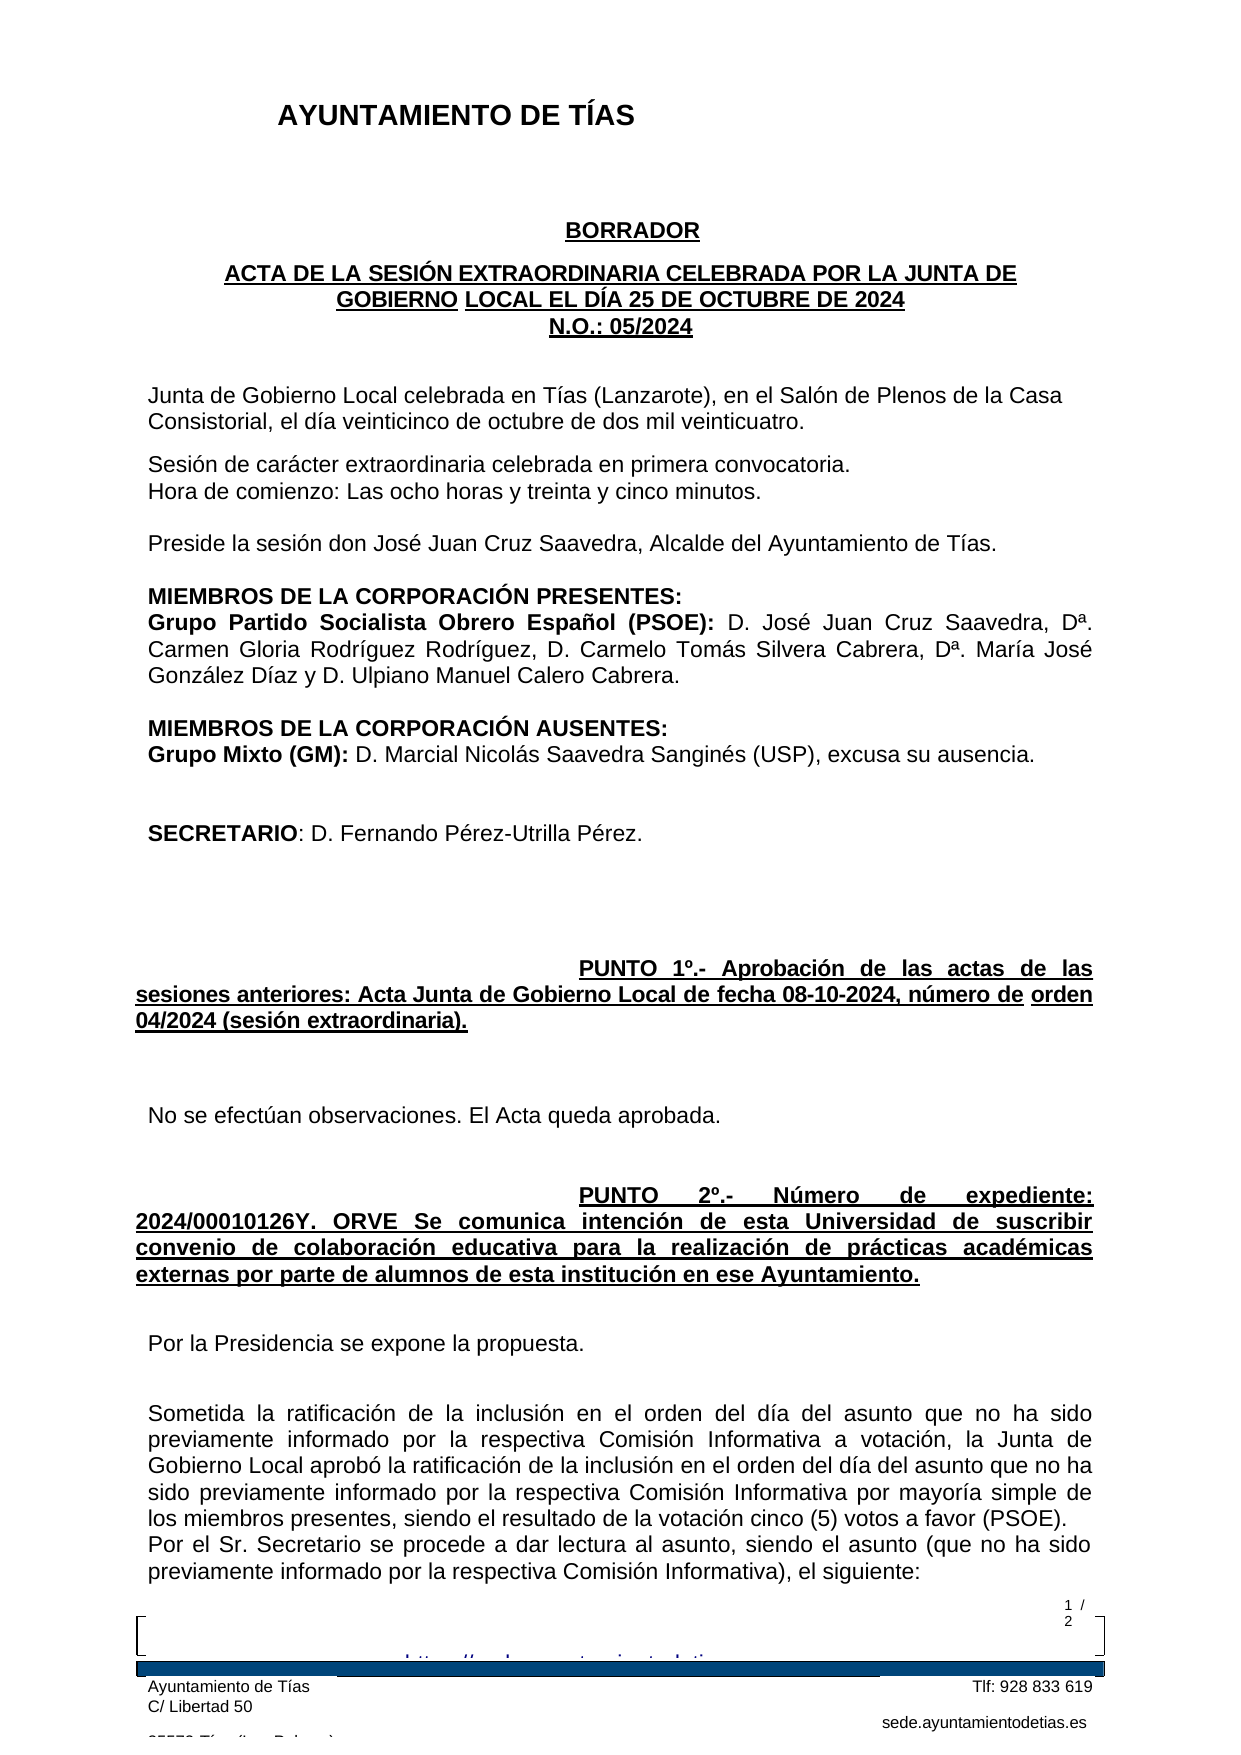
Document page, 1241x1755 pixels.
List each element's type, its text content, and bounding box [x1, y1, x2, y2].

text Por el Sr. Secretario se procede a dar lectura al asunto, siendo el asunto (que no ha sido previamente informado por la respectiva Comisión Informativa), el siguiente: [148, 1531, 1093, 1584]
text Grupo Mixto (GM): D. Marcial Nicolás Saavedra Sanginés (USP), excusa su ausencia. [148, 741, 1105, 767]
subtitle PUNTO 2º.- Número de expediente: 2024/00010126Y. ORVE Se comunica intención de esta Universidad de suscribir [135, 1182, 1093, 1231]
text Sometida la ratificación de la inclusión en el orden del día del asunto que no ha sido previamente informado por la respectiva Comisión Informativa a votación, la Junta de Gobierno Local aprobó la ratificación de la inclusión en el orden del día del asunto que no ha sido previamente informado por la respectiva Comisión Informativa por mayoría simple de los miembros presentes, siendo el resultado de la votación cinco (5) votos a favor (PSOE). [148, 1399, 1093, 1531]
subtitle convenio de colaboración educativa para la realización de prácticas académicas [135, 1232, 1093, 1257]
subtitle PUNTO 1º.- Aprobación de las actas de las sesiones anteriores: Acta Junta de Gobierno Local de fecha 08-10-2024, número de orden 04/2024 (sesión extraordinaria). [135, 955, 1093, 1034]
text Por la Presidencia se expone la propuesta. [148, 1330, 1105, 1356]
text No se efectúan observaciones. El Acta queda aprobada. [148, 1102, 1105, 1128]
text Grupo Partido Socialista Obrero Español (PSOE): D. José Juan Cruz Saavedra, Dª. Carmen Gloria Rodríguez Rodríguez, D. Carmelo Tomás Silvera Cabrera, Dª. María José González Díaz y D. Ulpiano Manuel Calero Cabrera. [148, 609, 1093, 688]
text MIEMBROS DE LA CORPORACIÓN AUSENTES: [148, 715, 1105, 741]
subtitle externas por parte de alumnos de esta institución en ese Ayuntamiento. [135, 1258, 1093, 1287]
text Preside la sesión don José Juan Cruz Saavedra, Alcalde del Ayuntamiento de Tías. [148, 530, 1105, 557]
text SECRETARIO: D. Fernando Pérez-Utrilla Pérez. [148, 820, 1105, 847]
text N.O.: 05/2024 [160, 313, 1081, 339]
text MIEMBROS DE LA CORPORACIÓN PRESENTES: [148, 583, 1105, 609]
text Junta de Gobierno Local celebrada en Tías (Lanzarote), en el Salón de Plenos de la Casa Consistorial, el día veinticinco de octubre de dos mil veinticuatro. [148, 382, 1105, 434]
text Sesión de carácter extraordinaria celebrada en primera convocatoria. Hora de comienzo: Las ocho horas y treinta y cinco minutos. [148, 451, 853, 504]
text ACTA DE LA SESIÓN EXTRAORDINARIA CELEBRADA POR LA JUNTA DE GOBIERNO LOCAL EL DÍA 25 DE OCTUBRE DE 2024 [160, 260, 1081, 313]
subtitle BORRADOR [160, 217, 1105, 243]
